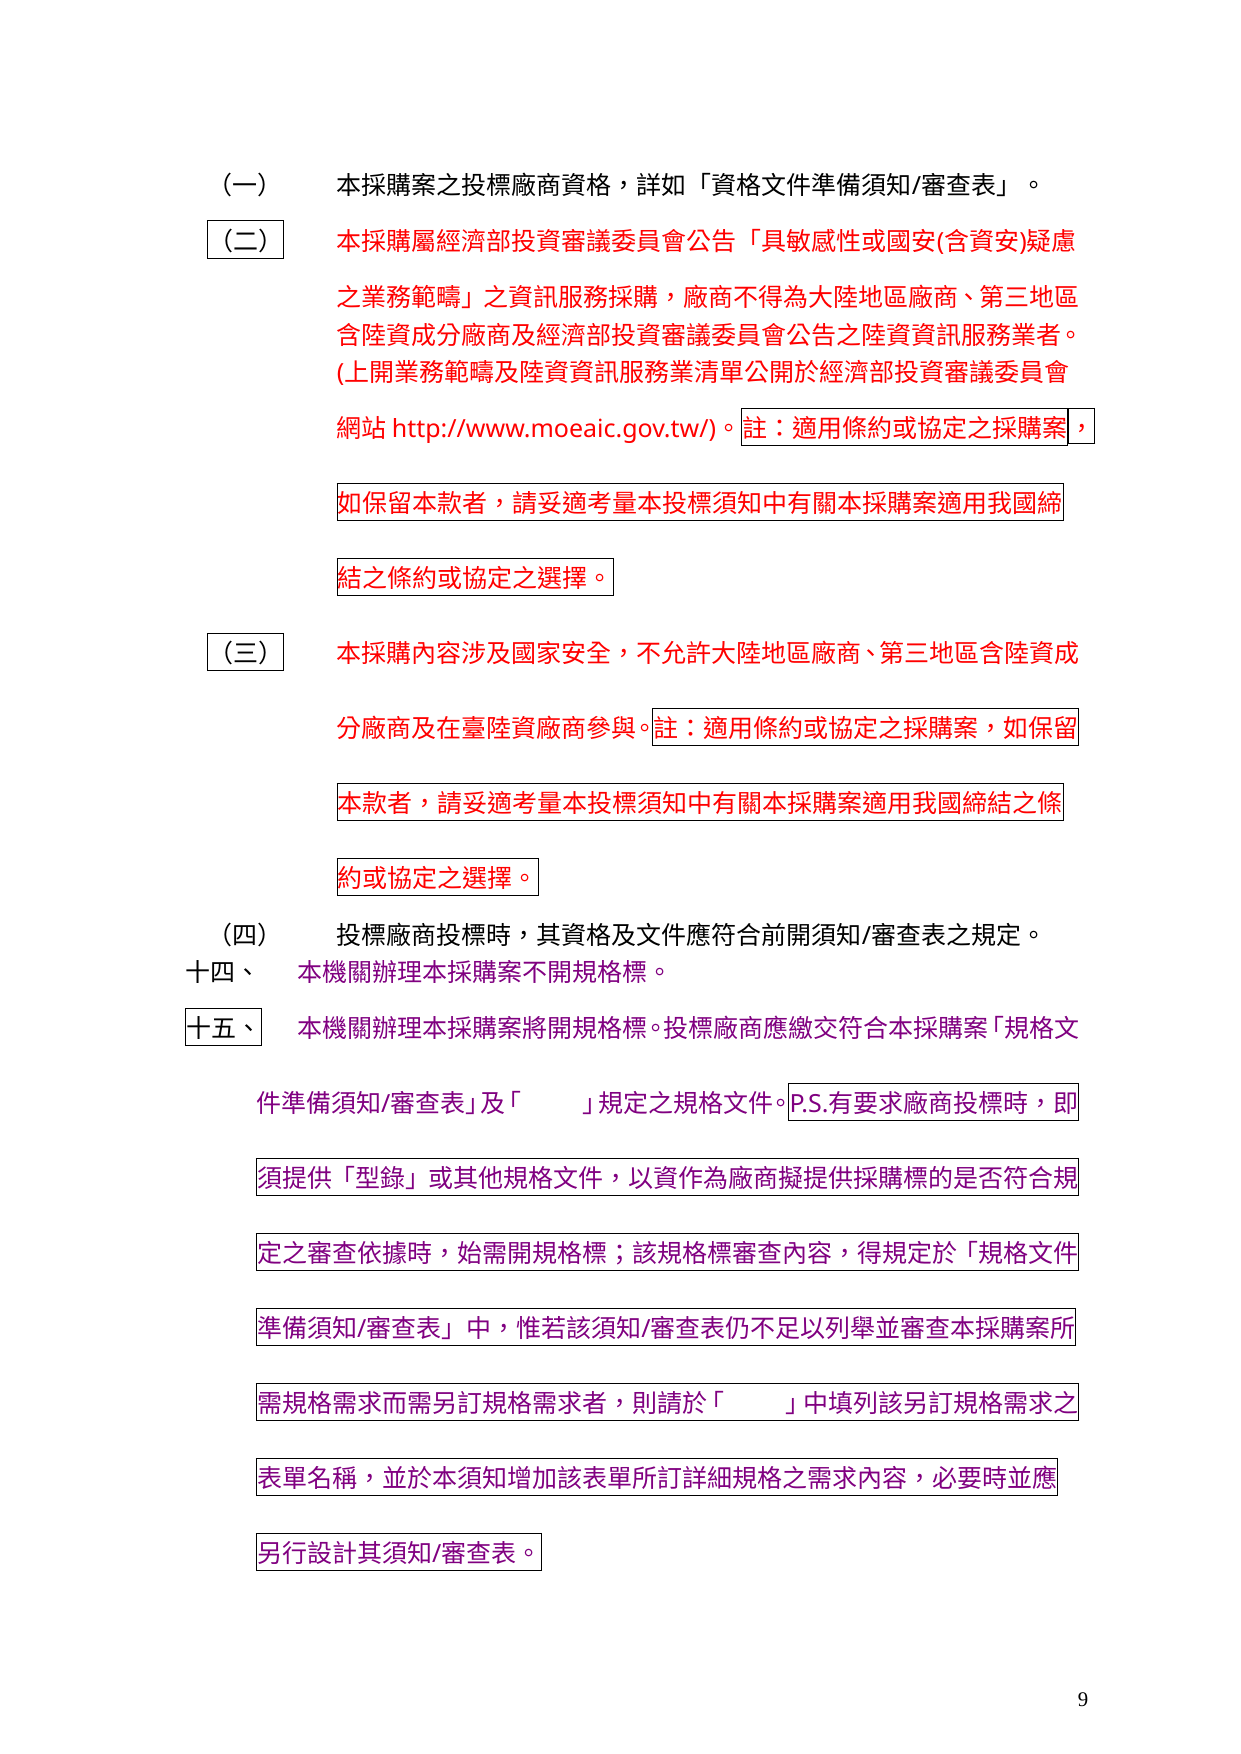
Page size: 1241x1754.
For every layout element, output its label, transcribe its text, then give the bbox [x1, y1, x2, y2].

subtitle 投標廠商投標時，其資格及文件應符合前開須知/審查表之規定。 [207, 914, 1079, 952]
subtitle 本機關辦理本採購案將開規格標。投標廠商應繳交符合本採購案「規格文件準備須知/審查表」及「 」規定之規格文件。P.S.有要求廠商投標時，即須提供「型錄」或其他規格文件，以資作為廠商擬提供採購標的是否符合規定之審查依據時，始需開規格標；該規格標審查內容，得規定於「規格文件準備須知/審查表」中，惟若該須知/審查表仍不足以列舉並審查本採購案所需規格需求而需另訂規格需求者，則請於「 」中填列該另訂規格需求之表單名稱，並於本須知增加該表單所訂詳細規格之需求內容，必要時並應另行設計其須知/審查表。 [185, 989, 1079, 1589]
subtitle 本採購案之投標廠商資格，詳如「資格文件準備須知/審查表」。 [207, 164, 1079, 202]
subtitle 本機關辦理本採購案不開規格標。 [185, 952, 1079, 989]
subtitle 本採購屬經濟部投資審議委員會公告「具敏感性或國安(含資安)疑慮之業務範疇」之資訊服務採購，廠商不得為大陸地區廠商、第三地區含陸資成分廠商及經濟部投資審議委員會公告之陸資資訊服務業者。(上開業務範疇及陸資資訊服務業清單公開於經濟部投資審議委員會網站http://www.moeaic.gov.tw/)。註：適用條約或協定之採購案，如保留本款者，請妥適考量本投標須知中有關本採購案適用我國締結之條約或協定之選擇。 [207, 202, 1079, 614]
subtitle 本採購內容涉及國家安全，不允許大陸地區廠商、第三地區含陸資成分廠商及在臺陸資廠商參與。註：適用條約或協定之採購案，如保留本款者，請妥適考量本投標須知中有關本採購案適用我國締結之條約或協定之選擇。 [207, 614, 1079, 914]
